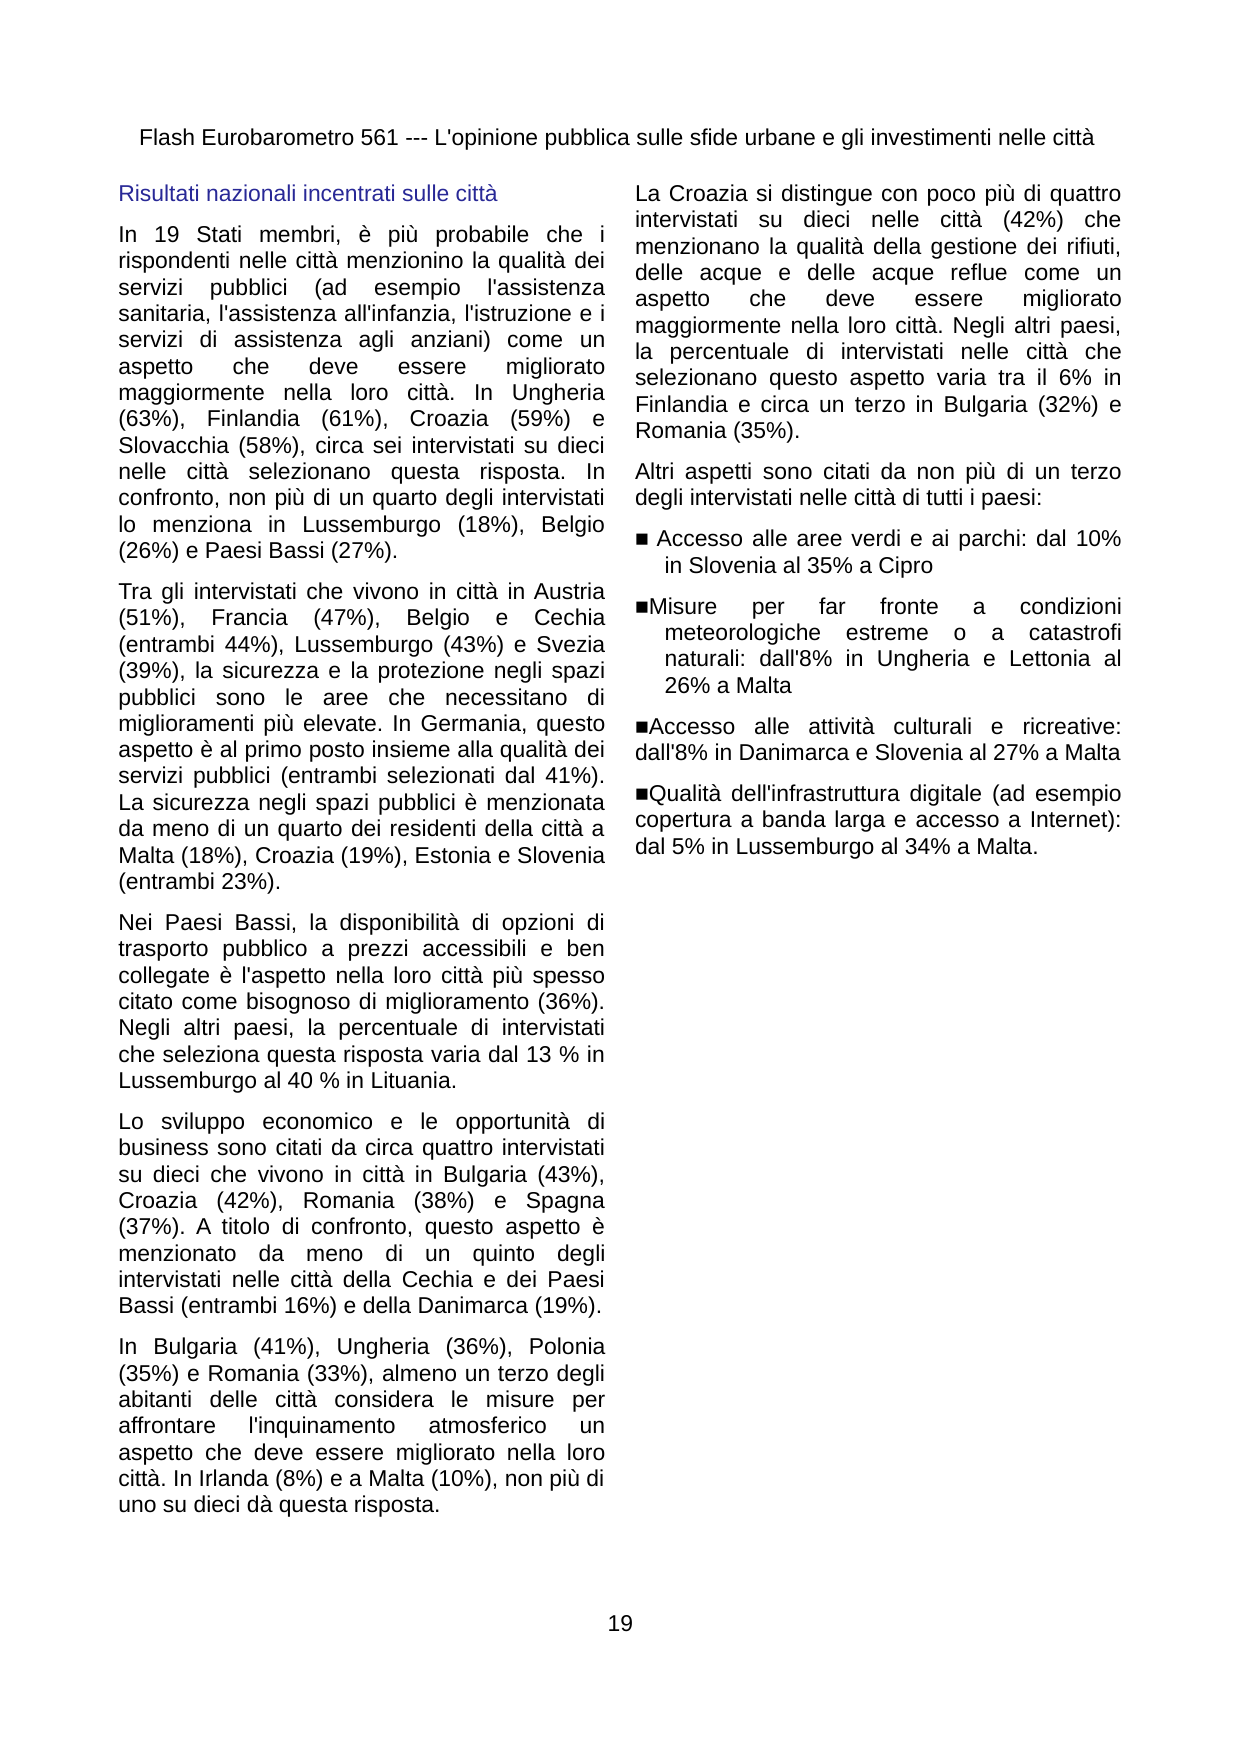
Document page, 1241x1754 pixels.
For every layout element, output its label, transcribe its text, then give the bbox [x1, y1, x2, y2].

text Lo sviluppo economico e le opportunità di business sono citati da circa quattro intervistati su dieci che vivono in città in Bulgaria (43%), Croazia (42%), Romania (38%) e Spagna (37%). A titolo di confronto, questo aspetto è menzionato da meno di un quinto degli intervistati nelle città della Cechia e dei Paesi Bassi (entrambi 16%) e della Danimarca (19%). [118, 1108, 605, 1319]
text ■Misure per far fronte a condizioni meteorologiche estreme o a catastrofi naturali: dall'8% in Ungheria e Lettonia al 26% a Malta [635, 593, 1122, 698]
text Tra gli intervistati che vivono in città in Austria (51%), Francia (47%), Belgio e Cechia (entrambi 44%), Lussemburgo (43%) e Svezia (39%), la sicurezza e la protezione negli spazi pubblici sono le aree che necessitano di miglioramenti più elevate. In Germania, questo aspetto è al primo posto insieme alla qualità dei servizi pubblici (entrambi selezionati dal 41%). La sicurezza negli spazi pubblici è menzionata da meno di un quarto dei residenti della città a Malta (18%), Croazia (19%), Estonia e Slovenia (entrambi 23%). [118, 578, 605, 894]
text In Bulgaria (41%), Ungheria (36%), Polonia (35%) e Romania (33%), almeno un terzo degli abitanti delle città considera le misure per affrontare l'inquinamento atmosferico un aspetto che deve essere migliorato nella loro città. In Irlanda (8%) e a Malta (10%), non più di uno su dieci dà questa risposta. [118, 1333, 605, 1518]
text In 19 Stati membri, è più probabile che i rispondenti nelle città menzionino la qualità dei servizi pubblici (ad esempio l'assistenza sanitaria, l'assistenza all'infanzia, l'istruzione e i servizi di assistenza agli anziani) come un aspetto che deve essere migliorato maggiormente nella loro città. In Ungheria (63%), Finlandia (61%), Croazia (59%) e Slovacchia (58%), circa sei intervistati su dieci nelle città selezionano questa risposta. In confronto, non più di un quarto degli intervistati lo menziona in Lussemburgo (18%), Belgio (26%) e Paesi Bassi (27%). [118, 221, 605, 563]
text ■ Accesso alle aree verdi e ai parchi: dal 10% in Slovenia al 35% a Cipro [635, 525, 1122, 578]
text Nei Paesi Bassi, la disponibilità di opzioni di trasporto pubblico a prezzi accessibili e ben collegate è l'aspetto nella loro città più spesso citato come bisognoso di miglioramento (36%). Negli altri paesi, la percentuale di intervistati che seleziona questa risposta varia dal 13 % in Lussemburgo al 40 % in Lituania. [118, 909, 605, 1093]
text Altri aspetti sono citati da non più di un terzo degli intervistati nelle città di tutti i paesi: [635, 458, 1122, 511]
text La Croazia si distingue con poco più di quattro intervistati su dieci nelle città (42%) che menzionano la qualità della gestione dei rifiuti, delle acque e delle acque reflue come un aspetto che deve essere migliorato maggiormente nella loro città. Negli altri paesi, la percentuale di intervistati nelle città che selezionano questo aspetto varia tra il 6% in Finlandia e circa un terzo in Bulgaria (32%) e Romania (35%). [635, 180, 1122, 443]
text ■Qualità dell'infrastruttura digitale (ad esempio copertura a banda larga e accesso a Internet): dal 5% in Lussemburgo al 34% a Malta. [635, 780, 1122, 859]
text ■Accesso alle attività culturali e ricreative: dall'8% in Danimarca e Slovenia al 27% a Malta [635, 713, 1122, 765]
text Risultati nazionali incentrati sulle città [118, 180, 605, 206]
